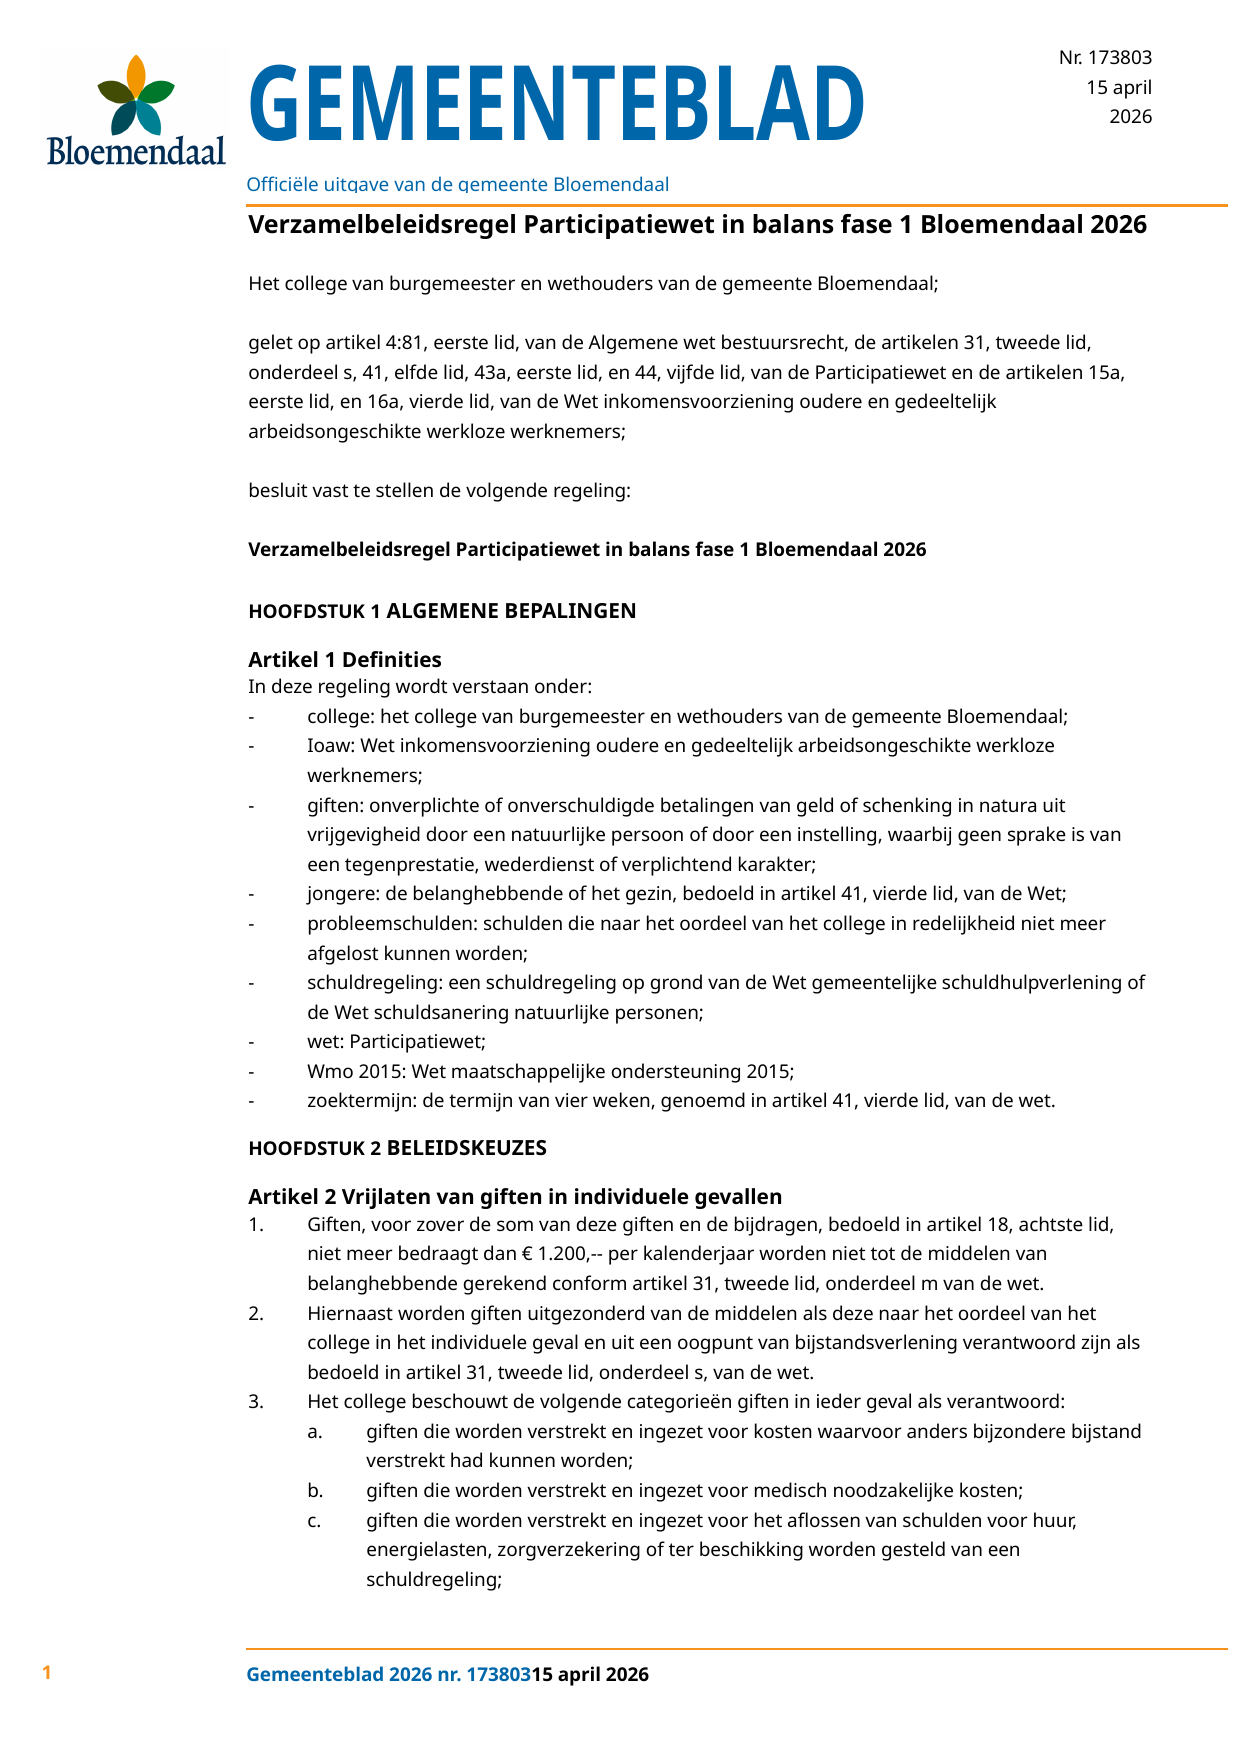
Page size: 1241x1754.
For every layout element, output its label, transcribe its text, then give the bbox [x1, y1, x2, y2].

list giften die worden verstrekt en ingezet voor medisch noodzakelijke kosten; [307, 1477, 1152, 1503]
text HOOFDSTUK 2 BELEIDSKEUZES [248, 1133, 1152, 1162]
list giften die worden verstrekt en ingezet voor kosten waarvoor anders bijzondere bijstand verstrekt had kunnen worden; [307, 1418, 1152, 1473]
list zoektermijn: de termijn van vier weken, genoemd in artikel 41, vierde lid, van de wet. [248, 1088, 1152, 1113]
list Het college beschouwt de volgende categorieën giften in ieder geval als verantwoord: [248, 1388, 1152, 1414]
list jongere: de belanghebbende of het gezin, bedoeld in artikel 41, vierde lid, van de Wet; [248, 881, 1152, 906]
text Het college van burgemeester en wethouders van de gemeente Bloemendaal; [248, 270, 1152, 296]
text besluit vast te stellen de volgende regeling: [248, 477, 1152, 503]
text Verzamelbeleidsregel Participatiewet in balans fase 1 Bloemendaal 2026 [248, 537, 1152, 562]
text In deze regeling wordt verstaan onder: [248, 673, 1152, 699]
list wet: Participatiewet; [248, 1028, 1152, 1054]
text Artikel 1 Definities [248, 645, 1152, 673]
list Hiernaast worden giften uitgezonderd van de middelen als deze naar het oordeel van het college in het individuele geval en uit een oogpunt van bijstandsverlening verantwoord zijn als bedoeld in artikel 31, tweede lid, onderdeel s, van de wet. [248, 1300, 1152, 1384]
list giften: onverplichte of onverschuldigde betalingen van geld of schenking in natura uit vrijgevigheid door een natuurlijke persoon of door een instelling, waarbij geen sprake is van een tegenprestatie, wederdienst of verplichtend karakter; [248, 792, 1152, 877]
text gelet op artikel 4:81, eerste lid, van de Algemene wet bestuursrecht, de artikelen 31, tweede lid, onderdeel s, 41, elfde lid, 43a, eerste lid, en 44, vijfde lid, van de Participatiewet en de artikelen 15a, eerste lid, en 16a, vierde lid, van de Wet inkomensvoorziening oudere en gedeeltelijk arbeidsongeschikte werkloze werknemers; [248, 329, 1152, 444]
list schuldregeling: een schuldregeling op grond van de Wet gemeentelijke schuldhulpverlening of de Wet schuldsanering natuurlijke personen; [248, 969, 1152, 1024]
list probleemschulden: schulden die naar het oordeel van het college in redelijkheid niet meer afgelost kunnen worden; [248, 910, 1152, 965]
picture [41, 47, 231, 172]
list Ioaw: Wet inkomensvoorziening oudere en gedeeltelijk arbeidsongeschikte werkloze werknemers; [248, 733, 1152, 788]
list Wmo 2015: Wet maatschappelijke ondersteuning 2015; [248, 1058, 1152, 1084]
list giften die worden verstrekt en ingezet voor het aflossen van schulden voor huur, energielasten, zorgverzekering of ter beschikking worden gesteld van een schuldregeling; [307, 1507, 1152, 1592]
list college: het college van burgemeester en wethouders van de gemeente Bloemendaal; [248, 703, 1152, 729]
text HOOFDSTUK 1 ALGEMENE BEPALINGEN [248, 596, 1152, 624]
text Verzamelbeleidsregel Participatiewet in balans fase 1 Bloemendaal 2026 [248, 207, 1152, 241]
text Artikel 2 Vrijlaten van giften in individuele gevallen [248, 1182, 1152, 1211]
list Giften, voor zover de som van deze giften en de bijdragen, bedoeld in artikel 18, achtste lid, niet meer bedraagt dan € 1.200,-- per kalenderjaar worden niet tot de middelen van belanghebbende gerekend conform artikel 31, tweede lid, onderdeel m van de wet. [248, 1211, 1152, 1296]
